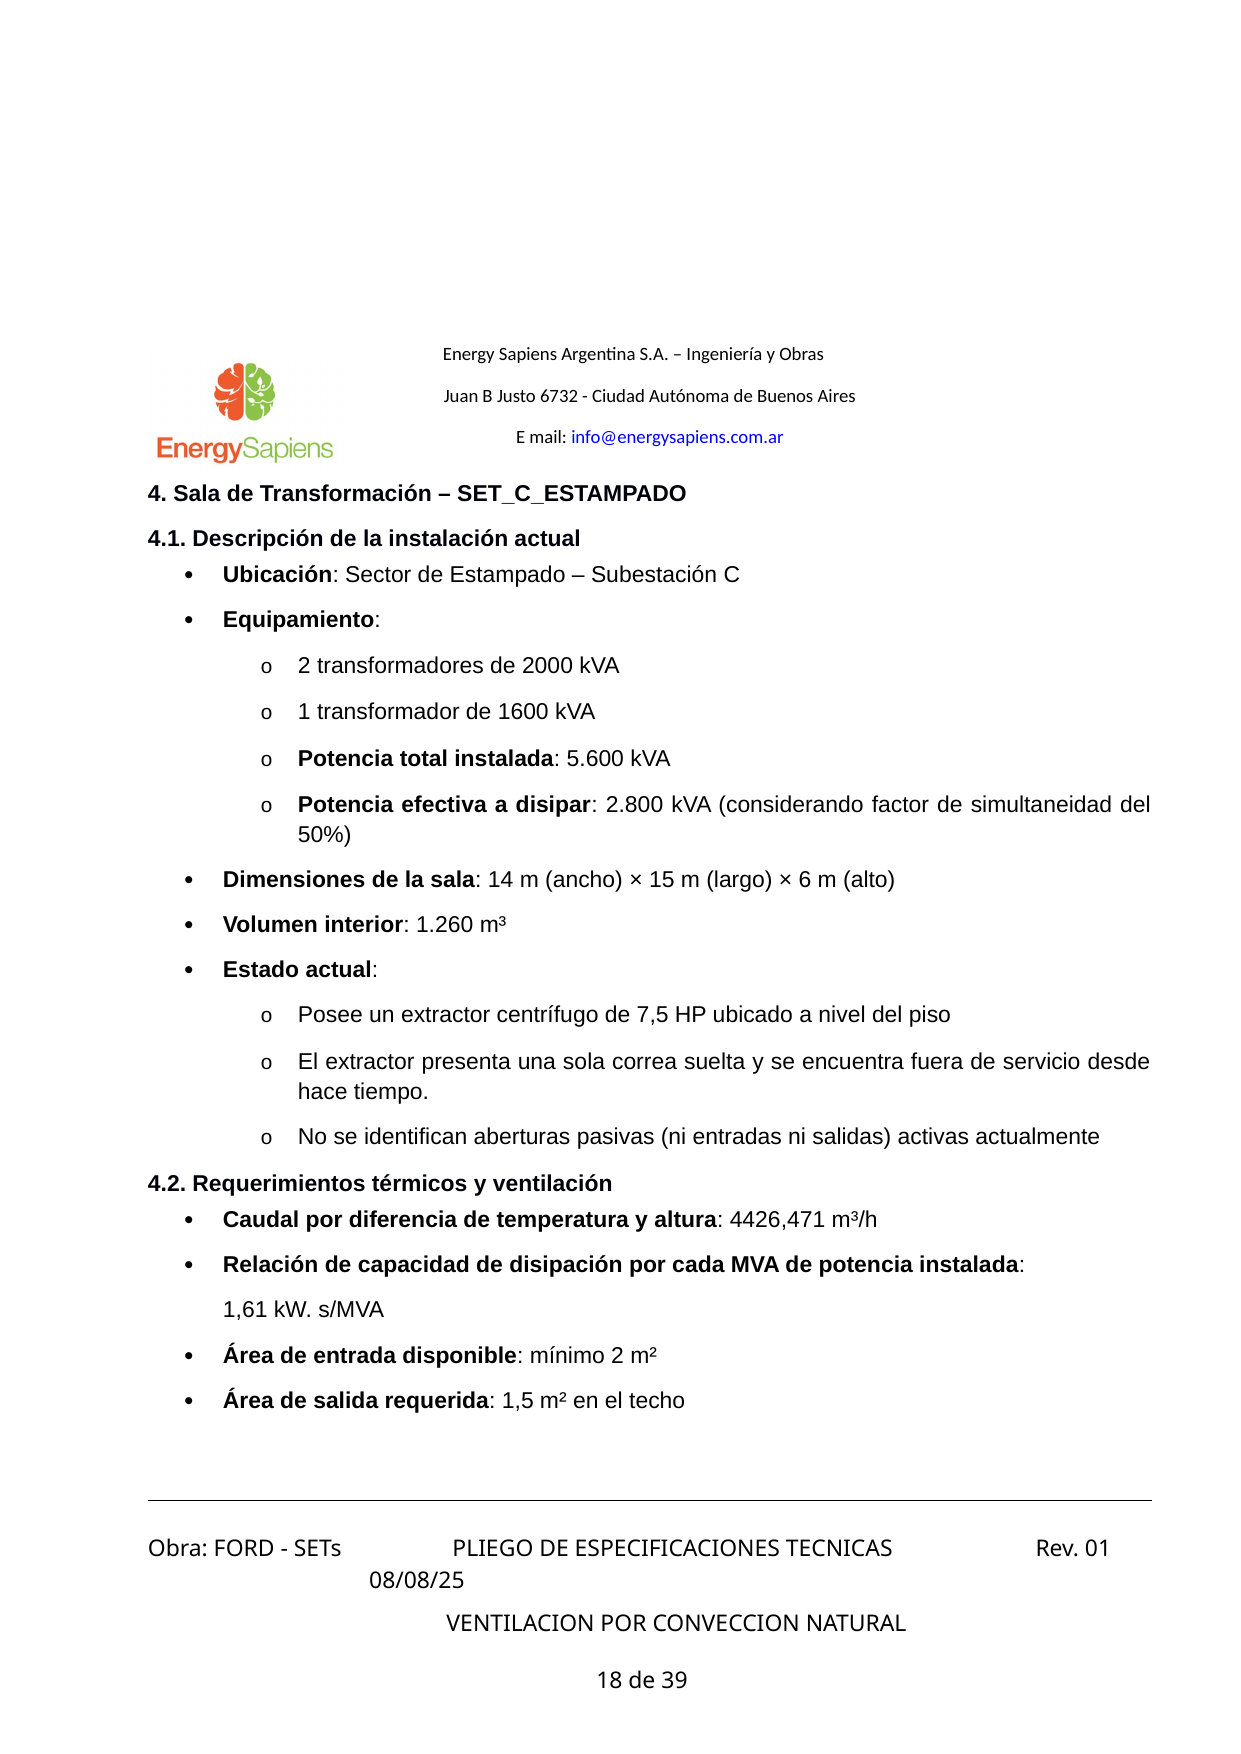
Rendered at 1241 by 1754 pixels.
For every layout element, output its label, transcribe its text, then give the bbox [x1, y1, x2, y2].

list Caudal por diferencia de temperatura y altura: 4426,471 m³/h [185, 1206, 1152, 1233]
list Volumen interior: 1.260 m³ [185, 911, 1152, 938]
text 1,61 kW. s/MVA [223, 1296, 1152, 1323]
list Relación de capacidad de disipación por cada MVA de potencia instalada: [185, 1251, 1152, 1278]
subtitle 4.2. Requerimientos térmicos y ventilación [148, 1169, 1152, 1196]
list Estado actual: [185, 956, 1152, 983]
subtitle 4.1. Descripción de la instalación actual [148, 524, 1152, 551]
list Potencia efectiva a disipar: 2.800 kVA (considerando factor de simultaneidad del 50%) [260, 791, 1152, 847]
list Área de salida requerida: 1,5 m² en el techo [185, 1387, 1152, 1413]
picture [146, 353, 344, 473]
list Posee un extractor centrífugo de 7,5 HP ubicado a nivel del piso [260, 1001, 1152, 1029]
list Dimensiones de la sala: 14 m (ancho) × 15 m (largo) × 6 m (alto) [185, 866, 1152, 892]
list Potencia total instalada: 5.600 kVA [260, 745, 1152, 772]
list Equipamiento: [185, 606, 1152, 633]
list No se identifican aberturas pasivas (ni entradas ni salidas) activas actualmente [260, 1123, 1152, 1151]
list 2 transformadores de 2000 kVA [260, 652, 1152, 679]
list Área de entrada disponible: mínimo 2 m² [185, 1342, 1152, 1368]
subtitle 4. Sala de Transformación – SET_C_ESTAMPADO [148, 479, 1152, 506]
list 1 transformador de 1600 kVA [260, 698, 1152, 726]
list Ubicación: Sector de Estampado – Subestación C [185, 561, 1152, 588]
list El extractor presenta una sola correa suelta y se encuentra fuera de servicio desde hace tiempo. [260, 1048, 1152, 1104]
